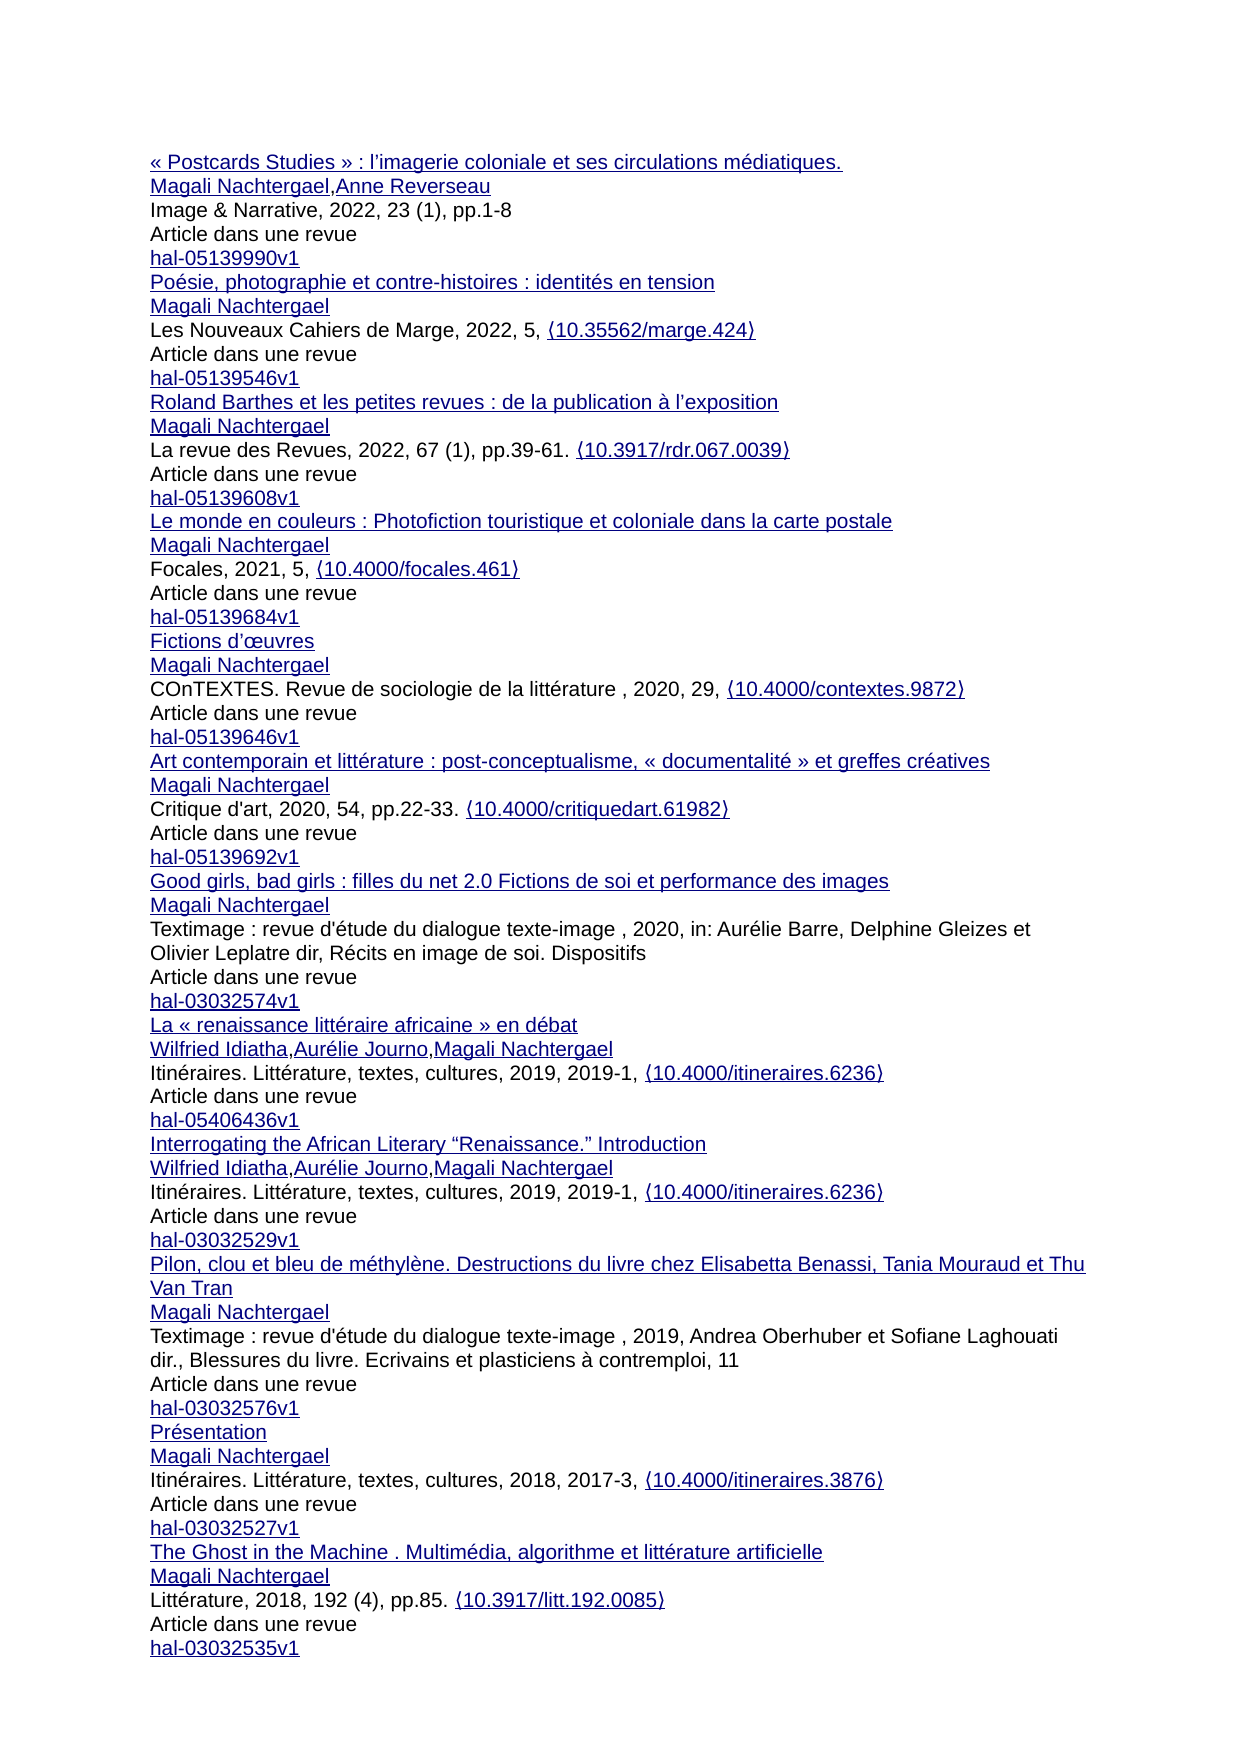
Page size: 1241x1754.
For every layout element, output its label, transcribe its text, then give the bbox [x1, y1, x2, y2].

table_cell « Postcards Studies » : l’imagerie coloniale et ses circulations médiatiques. Magali Nachtergael,Anne Reverseau Image & Narrative, 2022, 23 (1), pp.1-8 Article dans une revue hal-05139990v1 [150, 150, 1090, 270]
table_cell Interrogating the African Literary “Renaissance.” Introduction Wilfried Idiatha,Aurélie Journo,Magali Nachtergael Itinéraires. Littérature, textes, cultures, 2019, 2019-1, ⟨10.4000/itineraires.6236⟩ Article dans une revue hal-03032529v1 [150, 1132, 1090, 1252]
table_cell La « renaissance littéraire africaine » en débat Wilfried Idiatha,Aurélie Journo,Magali Nachtergael Itinéraires. Littérature, textes, cultures, 2019, 2019-1, ⟨10.4000/itineraires.6236⟩ Article dans une revue hal-05406436v1 [150, 1013, 1090, 1132]
table_cell Art contemporain et littérature : post-conceptualisme, « documentalité » et greffes créatives Magali Nachtergael Critique d'art, 2020, 54, pp.22-33. ⟨10.4000/critiquedart.61982⟩ Article dans une revue hal-05139692v1 [150, 749, 1090, 869]
table_cell Le monde en couleurs : Photofiction touristique et coloniale dans la carte postale Magali Nachtergael Focales, 2021, 5, ⟨10.4000/focales.461⟩ Article dans une revue hal-05139684v1 [150, 509, 1090, 629]
table_cell Poésie, photographie et contre-histoires : identités en tension Magali Nachtergael Les Nouveaux Cahiers de Marge, 2022, 5, ⟨10.35562/marge.424⟩ Article dans une revue hal-05139546v1 [150, 270, 1090, 389]
table_cell Pilon, clou et bleu de méthylène. Destructions du livre chez Elisabetta Benassi, Tania Mouraud et Thu Van Tran Magali Nachtergael Textimage : revue d'étude du dialogue texte-image , 2019, Andrea Oberhuber et Sofiane Laghouati dir., Blessures du livre. Ecrivains et plasticiens à contremploi, 11 Article dans une revue hal-03032576v1 [150, 1252, 1090, 1420]
table_cell Présentation Magali Nachtergael Itinéraires. Littérature, textes, cultures, 2018, 2017-3, ⟨10.4000/itineraires.3876⟩ Article dans une revue hal-03032527v1 [150, 1420, 1090, 1539]
table_cell Fictions d’œuvres Magali Nachtergael COnTEXTES. Revue de sociologie de la littérature , 2020, 29, ⟨10.4000/contextes.9872⟩ Article dans une revue hal-05139646v1 [150, 629, 1090, 749]
table_cell Roland Barthes et les petites revues : de la publication à l’exposition Magali Nachtergael La revue des Revues, 2022, 67 (1), pp.39-61. ⟨10.3917/rdr.067.0039⟩ Article dans une revue hal-05139608v1 [150, 390, 1090, 509]
table_cell The Ghost in the Machine . Multimédia, algorithme et littérature artificielle Magali Nachtergael Littérature, 2018, 192 (4), pp.85. ⟨10.3917/litt.192.0085⟩ Article dans une revue hal-03032535v1 [150, 1540, 1090, 1659]
table_cell Good girls, bad girls : filles du net 2.0 Fictions de soi et performance des images Magali Nachtergael Textimage : revue d'étude du dialogue texte-image , 2020, in: Aurélie Barre, Delphine Gleizes et Olivier Leplatre dir, Récits en image de soi. Dispositifs Article dans une revue hal-03032574v1 [150, 869, 1090, 1012]
